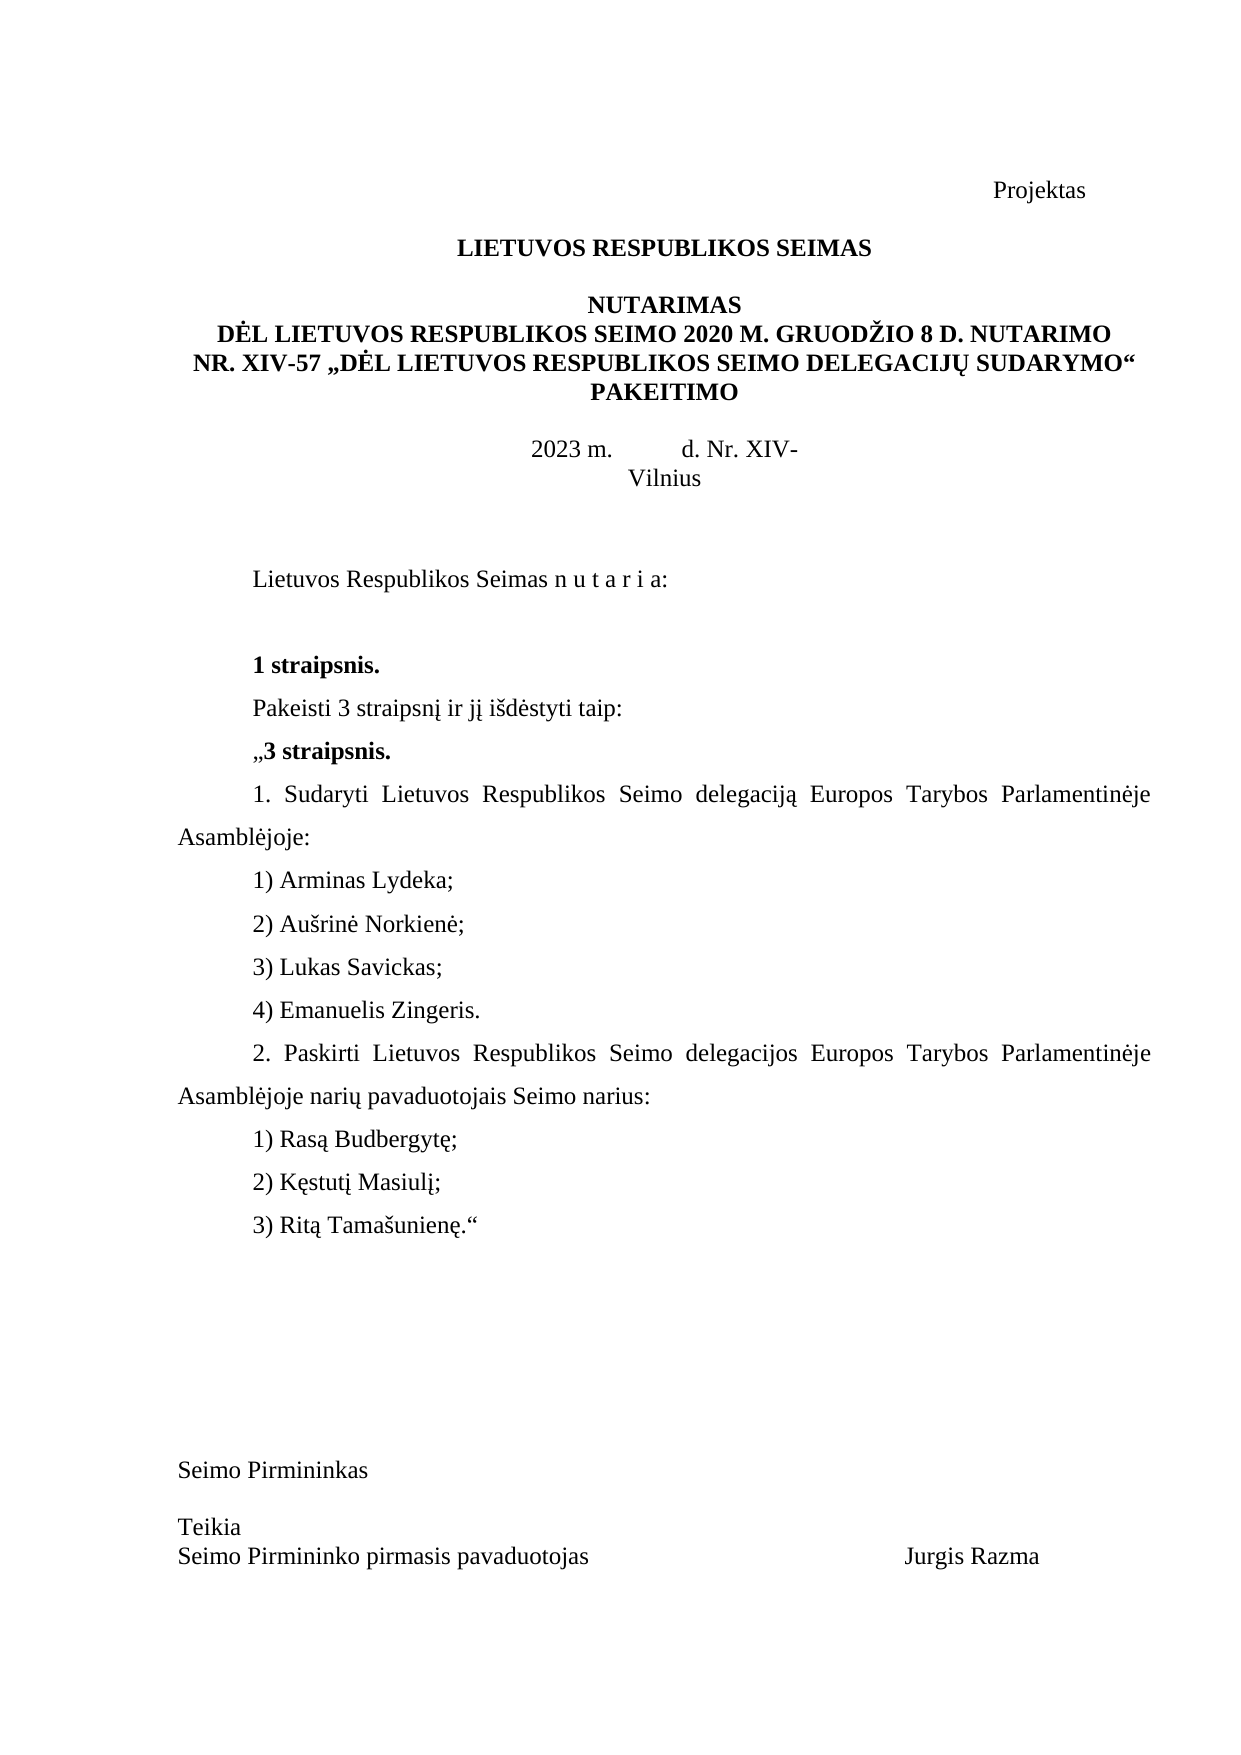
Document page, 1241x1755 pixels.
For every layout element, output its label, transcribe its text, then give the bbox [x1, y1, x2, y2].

text 4) Emanuelis Zingeris. [177, 995, 1152, 1024]
text DĖL LIETUVOS RESPUBLIKOS SEIMO 2020 M. GRUODŽIO 8 D. NUTARIMO NR. XIV-57 „DĖL LIETUVOS RESPUBLIKOS SEIMO DELEGACIJŲ SUDARYMO“ PAKEITIMO [177, 319, 1152, 406]
text Pakeisti 3 straipsnį ir jį išdėstyti taip: [177, 693, 1152, 722]
text 2) Aušrinė Norkienė; [177, 909, 1152, 937]
text 3) Ritą Tamašunienę.“ [177, 1211, 1152, 1239]
text 2023 m. d. Nr. XIV- [177, 434, 1152, 463]
text Lietuvos Respublikos Seimas nutaria: [177, 564, 1152, 592]
text Projektas [852, 176, 1152, 204]
text 2) Kęstutį Masiulį; [177, 1167, 1152, 1196]
text 1) Rasą Budbergytę; [177, 1124, 1152, 1153]
text Seimo Pirmininko pirmasis pavaduotojas (Parašas Jurgis Razma [177, 1541, 1152, 1570]
text LIETUVOS RESPUBLIKOS SEIMAS [177, 233, 1152, 262]
text Teikia [177, 1512, 1152, 1541]
text 1 straipsnis. [177, 650, 1152, 679]
text 2. Paskirti Lietuvos Respublikos Seimo delegacijos Europos Tarybos Parlamentinėje Asamblėjoje narių pavaduotojais Seimo narius: [177, 1038, 1152, 1110]
text 1. Sudaryti Lietuvos Respublikos Seimo delegaciją Europos Tarybos Parlamentinėje Asamblėjoje: [177, 779, 1152, 851]
text NUTARIMAS [177, 291, 1152, 319]
text 3) Lukas Savickas; [177, 952, 1152, 981]
text Seimo Pirmininkas [177, 1455, 1152, 1484]
text „3 straipsnis. [177, 736, 1152, 765]
text Vilnius [177, 463, 1152, 492]
text 1) Arminas Lydeka; [177, 866, 1152, 894]
